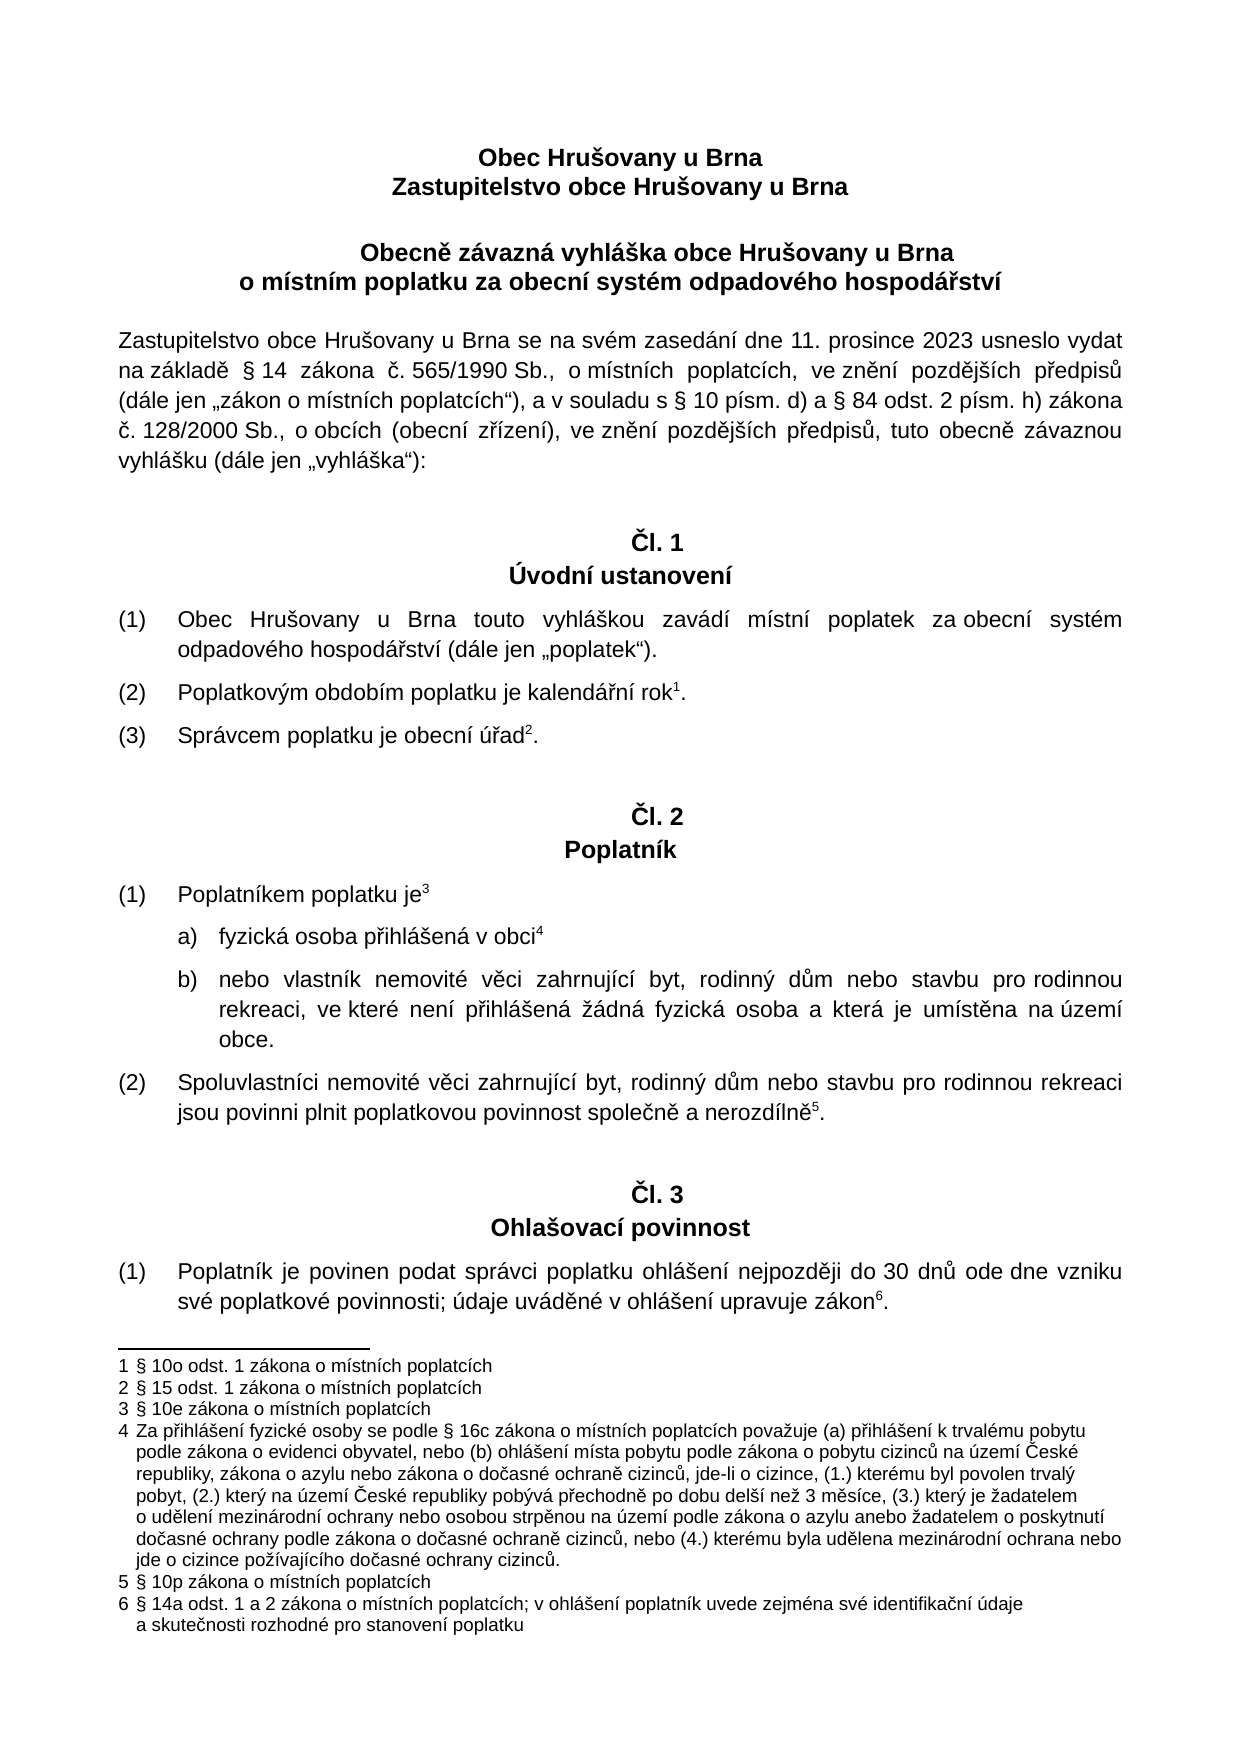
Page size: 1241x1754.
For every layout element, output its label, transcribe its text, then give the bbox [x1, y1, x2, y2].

list Poplatník je povinen podat správci poplatku ohlášení nejpozději do 30 dnů ode dne vzniku své poplatkové povinnosti; údaje uváděné v ohlášení upravuje zákon. [118, 1258, 1122, 1315]
list Poplatníkem poplatku je [118, 881, 1122, 907]
list Správcem poplatku je obecní úřad. [118, 722, 1122, 748]
subtitle Čl. 2 Poplatník [118, 802, 1122, 864]
list Obec Hrušovany u Brna touto vyhláškou zavádí místní poplatek za obecní systém odpadového hospodářství (dále jen „poplatek“). [118, 606, 1122, 663]
list Za přihlášení fyzické osoby se podle § 16c zákona o místních poplatcích považuje (a) přihlášení k trvalému pobytu podle zákona o evidenci obyvatel, nebo (b) ohlášení místa pobytu podle zákona o pobytu cizinců na území České republiky, zákona o azylu nebo zákona o dočasné ochraně cizinců, jde-li o cizince, (1.) kterému byl povolen trvalý pobyt, (2.) který na území České republiky pobývá přechodně po dobu delší než 3 měsíce, (3.) který je žadatelem o udělení mezinárodní ochrany nebo osobou strpěnou na území podle zákona o azylu anebo žadatelem o poskytnutí dočasné ochrany podle zákona o dočasné ochraně cizinců, nebo (4.) kterému byla udělena mezinárodní ochrana nebo jde o cizince požívajícího dočasné ochrany cizinců. [118, 1420, 1122, 1571]
list fyzická osoba přihlášená v obci [177, 923, 1122, 950]
list § 15 odst. 1 zákona o místních poplatcích [118, 1377, 1122, 1398]
list § 14a odst. 1 a 2 zákona o místních poplatcích; v ohlášení poplatník uvede zejména své identifikační údaje a skutečnosti rozhodné pro stanovení poplatku [118, 1592, 1122, 1635]
list § 10p zákona o místních poplatcích [118, 1571, 1122, 1592]
list § 10e zákona o místních poplatcích [118, 1398, 1122, 1420]
list Poplatkovým obdobím poplatku je kalendářní rok. [118, 679, 1122, 706]
text Zastupitelstvo obce Hrušovany u Brna se na svém zasedání dne 11. prosince 2023 usneslo vydat na základě § 14 zákona č. 565/1990 Sb., o místních poplatcích, ve znění pozdějších předpisů (dále jen „zákon o místních poplatcích“), a v souladu s § 10 písm. d) a § 84 odst. 2 písm. h) zákona č. 128/2000 Sb., o obcích (obecní zřízení), ve znění pozdějších předpisů, tuto obecně závaznou vyhlášku (dále jen „vyhláška“): [118, 327, 1122, 474]
subtitle Čl. 3 Ohlašovací povinnost [118, 1179, 1122, 1241]
subtitle Čl. 1 Úvodní ustanovení [118, 528, 1122, 589]
list § 10o odst. 1 zákona o místních poplatcích [118, 1355, 1122, 1377]
subtitle Obecně závazná vyhláška obce Hrušovany u Brna o místním poplatku za obecní systém odpadového hospodářství [118, 238, 1122, 295]
title Obec Hrušovany u Brna Zastupitelstvo obce Hrušovany u Brna [118, 143, 1122, 201]
list nebo vlastník nemovité věci zahrnující byt, rodinný dům nebo stavbu pro rodinnou rekreaci, ve které není přihlášená žádná fyzická osoba a která je umístěna na území obce. [177, 966, 1122, 1053]
list Spoluvlastníci nemovité věci zahrnující byt, rodinný dům nebo stavbu pro rodinnou rekreaci jsou povinni plnit poplatkovou povinnost společně a nerozdílně. [118, 1069, 1122, 1126]
